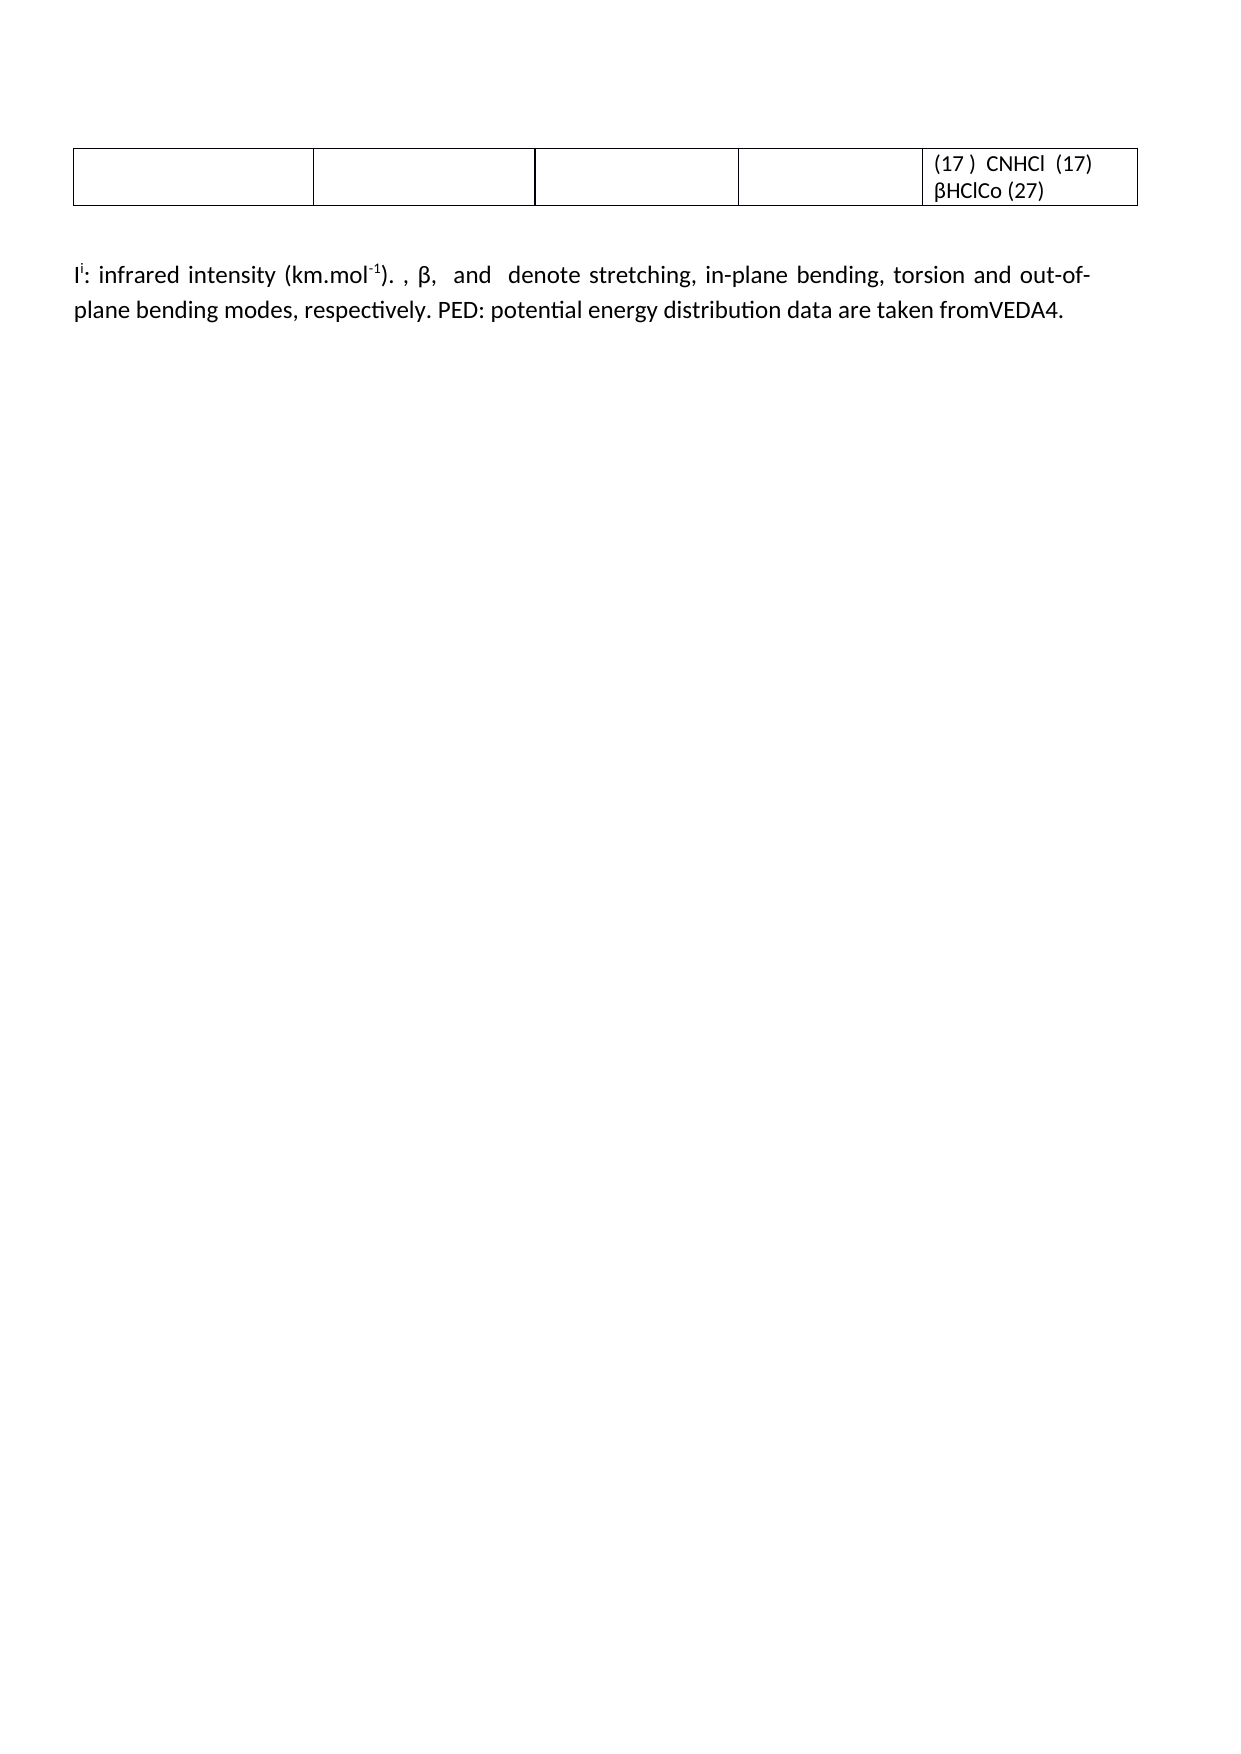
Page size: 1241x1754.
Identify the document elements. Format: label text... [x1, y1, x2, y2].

text Ii: infrared intensity (km.mol-1). , β, and denote stretching, in-plane bending, torsion and out-of-plane bending modes, respectively. PED: potential energy distribution data are taken fromVEDA4. [74, 259, 1093, 324]
table_cell [74, 149, 313, 205]
table_cell [739, 149, 922, 205]
table_cell [314, 149, 534, 205]
table_cell [536, 149, 738, 205]
table_cell (17 ) CNHCl (17) βHClCo (27) [923, 149, 1137, 205]
